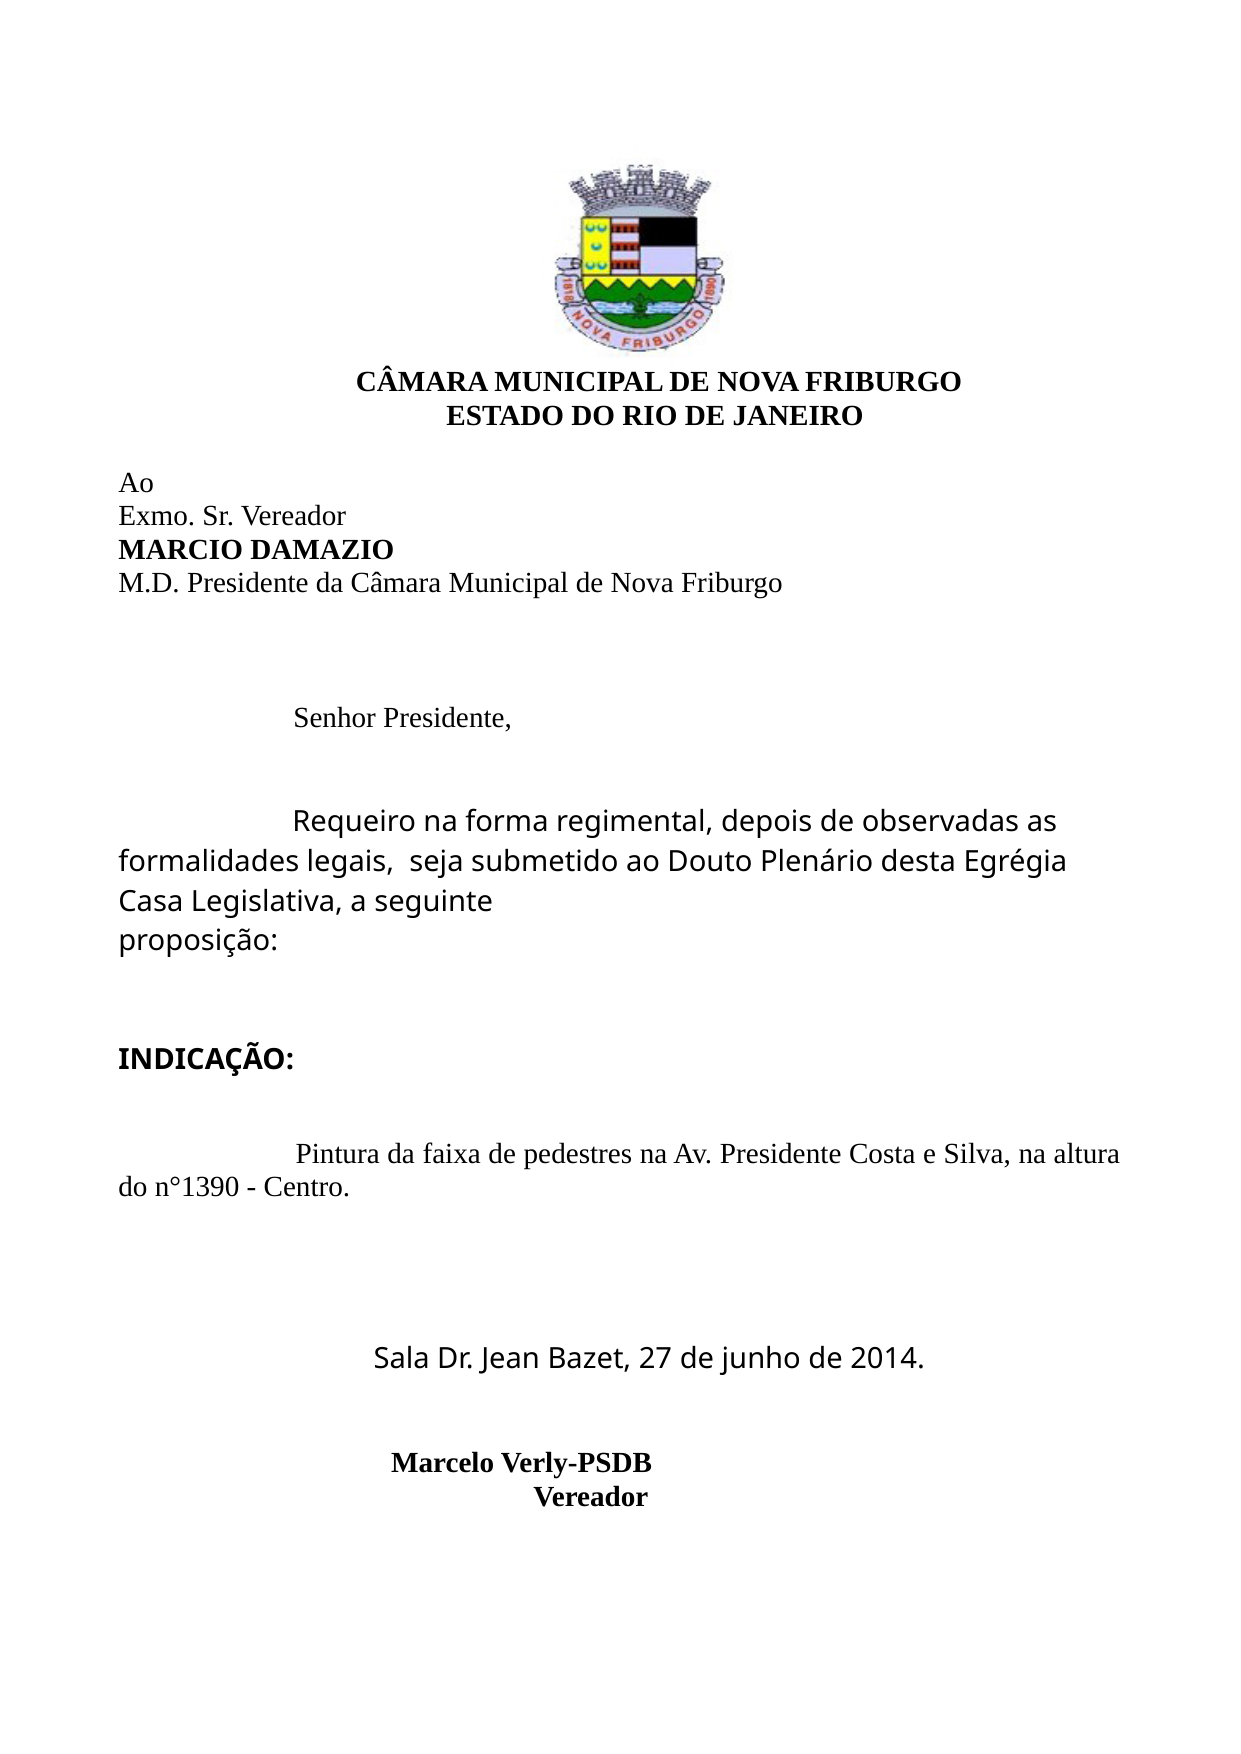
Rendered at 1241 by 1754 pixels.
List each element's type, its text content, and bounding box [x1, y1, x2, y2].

text Ao [118, 465, 1122, 498]
text proposição: [118, 919, 1122, 959]
text CÂMARA MUNICIPAL DE NOVA FRIBURGO [118, 118, 1122, 398]
text Marcelo Verly-PSDB [118, 1445, 1122, 1479]
text Exmo. Sr. Vereador [118, 498, 1122, 532]
text Sala Dr. Jean Bazet, 27 de junho de 2014. [118, 1337, 1122, 1377]
text Requeiro na forma regimental, depois de observadas as formalidades legais, seja submetido ao Douto Plenário desta Egrégia Casa Legislativa, a seguinte [118, 800, 1122, 919]
text Senhor Presidente, [118, 700, 1122, 733]
text Pintura da faixa de pedestres na Av. Presidente Costa e Silva, na altura do n°1390 - Centro. [118, 1136, 1122, 1203]
text Vereador [118, 1479, 1122, 1513]
text M.D. Presidente da Câmara Municipal de Nova Friburgo [118, 566, 1122, 599]
text ESTADO DO RIO DE JANEIRO [118, 398, 1122, 431]
text MARCIO DAMAZIO [118, 532, 1122, 566]
text INDICAÇÃO: [118, 1038, 1122, 1078]
